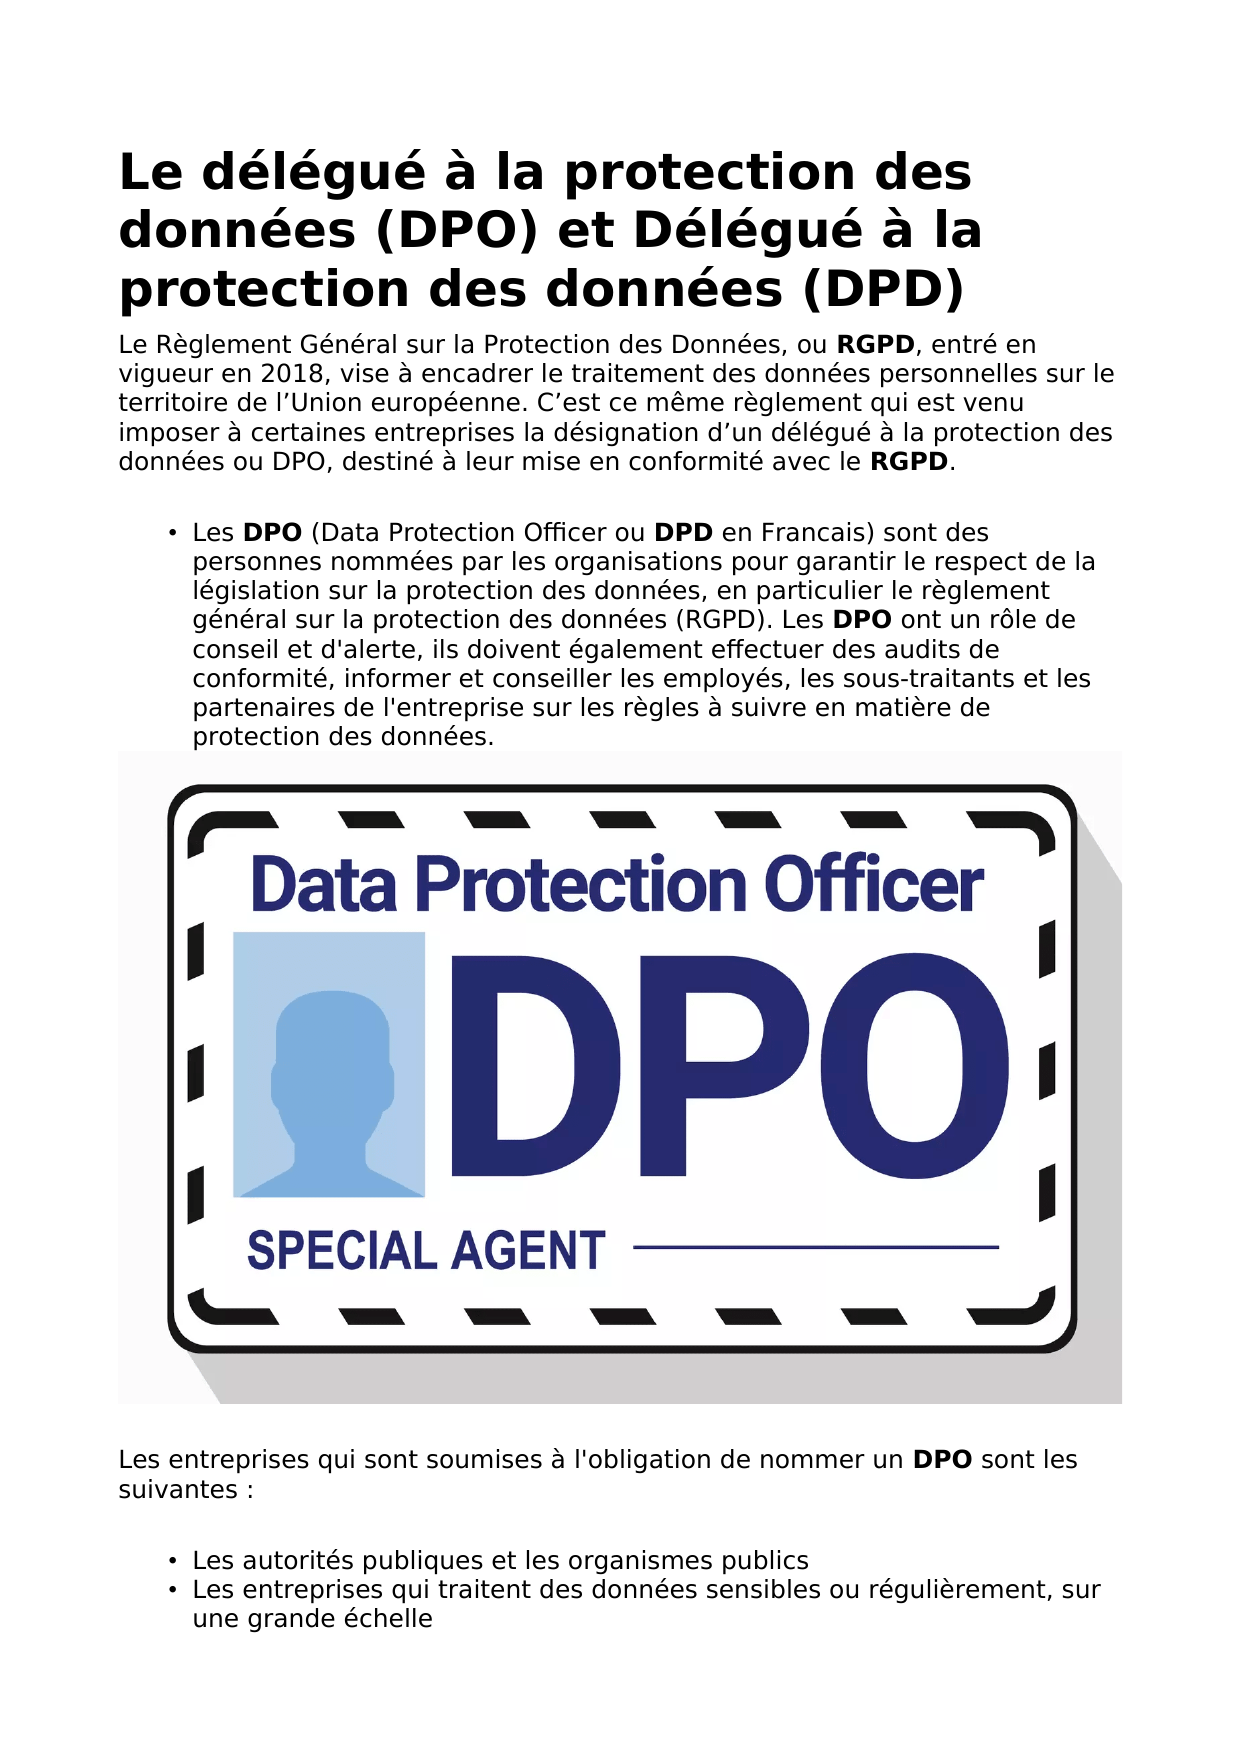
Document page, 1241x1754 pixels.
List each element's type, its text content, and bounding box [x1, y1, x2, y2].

list Les DPO (Data Protection Officer ou DPD en Francais) sont des personnes nommées par les organisations pour garantir le respect de la législation sur la protection des données, en particulier le règlement général sur la protection des données (RGPD). Les DPO ont un rôle de conseil et d'alerte, ils doivent également effectuer des audits de conformité, informer et conseiller les employés, les sous-traitants et les partenaires de l'entreprise sur les règles à suivre en matière de protection des données. [177, 518, 1122, 751]
picture [118, 751, 1123, 1404]
list Les entreprises qui traitent des données sensibles ou régulièrement, sur une grande échelle [177, 1575, 1122, 1633]
text Les entreprises qui sont soumises à l'obligation de nommer un DPO sont les suivantes : [118, 1446, 1122, 1504]
list Les autorités publiques et les organismes publics [177, 1546, 1122, 1575]
text Le Règlement Général sur la Protection des Données, ou RGPD, entré en vigueur en 2018, vise à encadrer le traitement des données personnelles sur le territoire de l’Union européenne. C’est ce même règlement qui est venu imposer à certaines entreprises la désignation d’un délégué à la protection des données ou DPO, destiné à leur mise en conformité avec le RGPD. [118, 330, 1122, 476]
subtitle Le délégué à la protection des données (DPO) et Délégué à la protection des données (DPD) [118, 143, 1122, 318]
